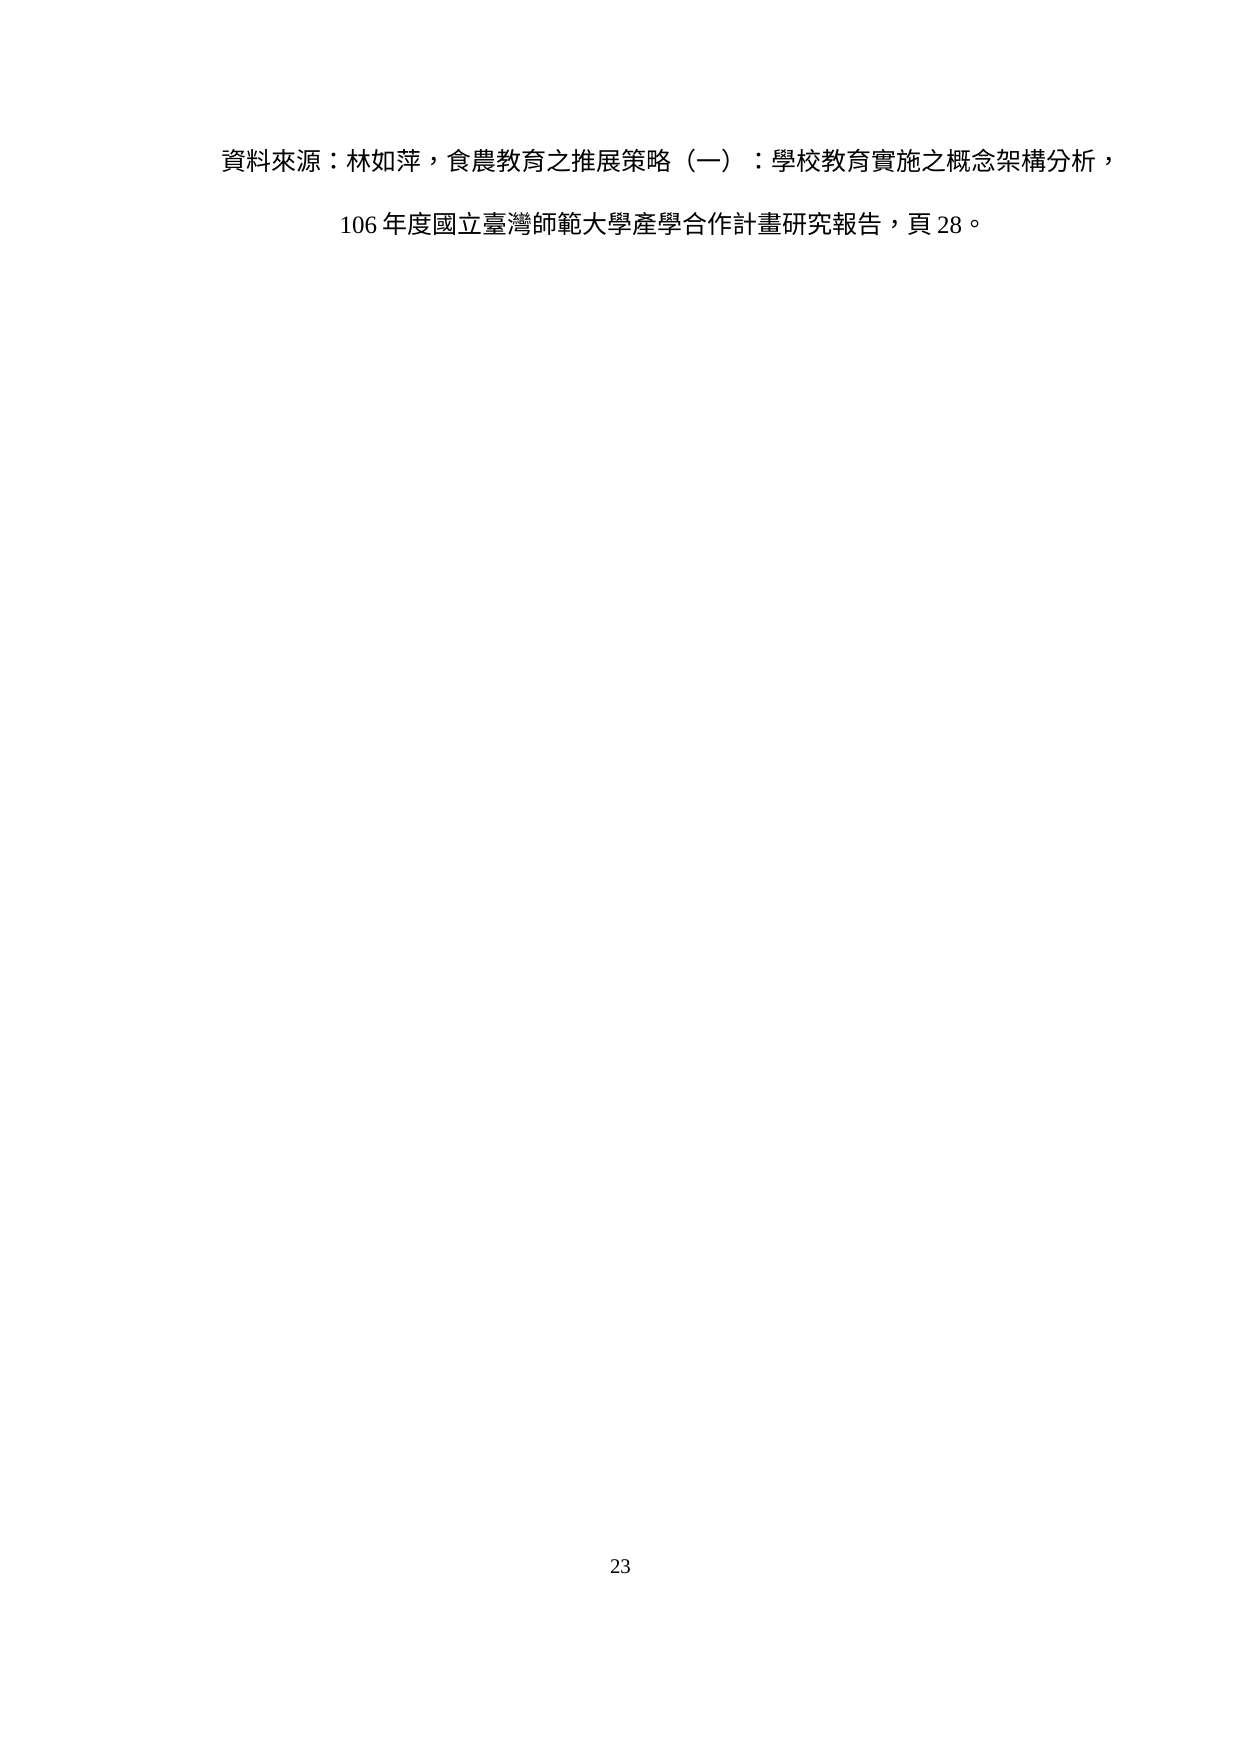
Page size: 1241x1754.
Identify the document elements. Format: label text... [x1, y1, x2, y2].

text 資料來源：林如萍，食農教育之推展策略（一）：學校教育實施之概念架構分析，106年度國立臺灣師範大學產學合作計畫研究報告，頁28。 [221, 118, 1122, 243]
